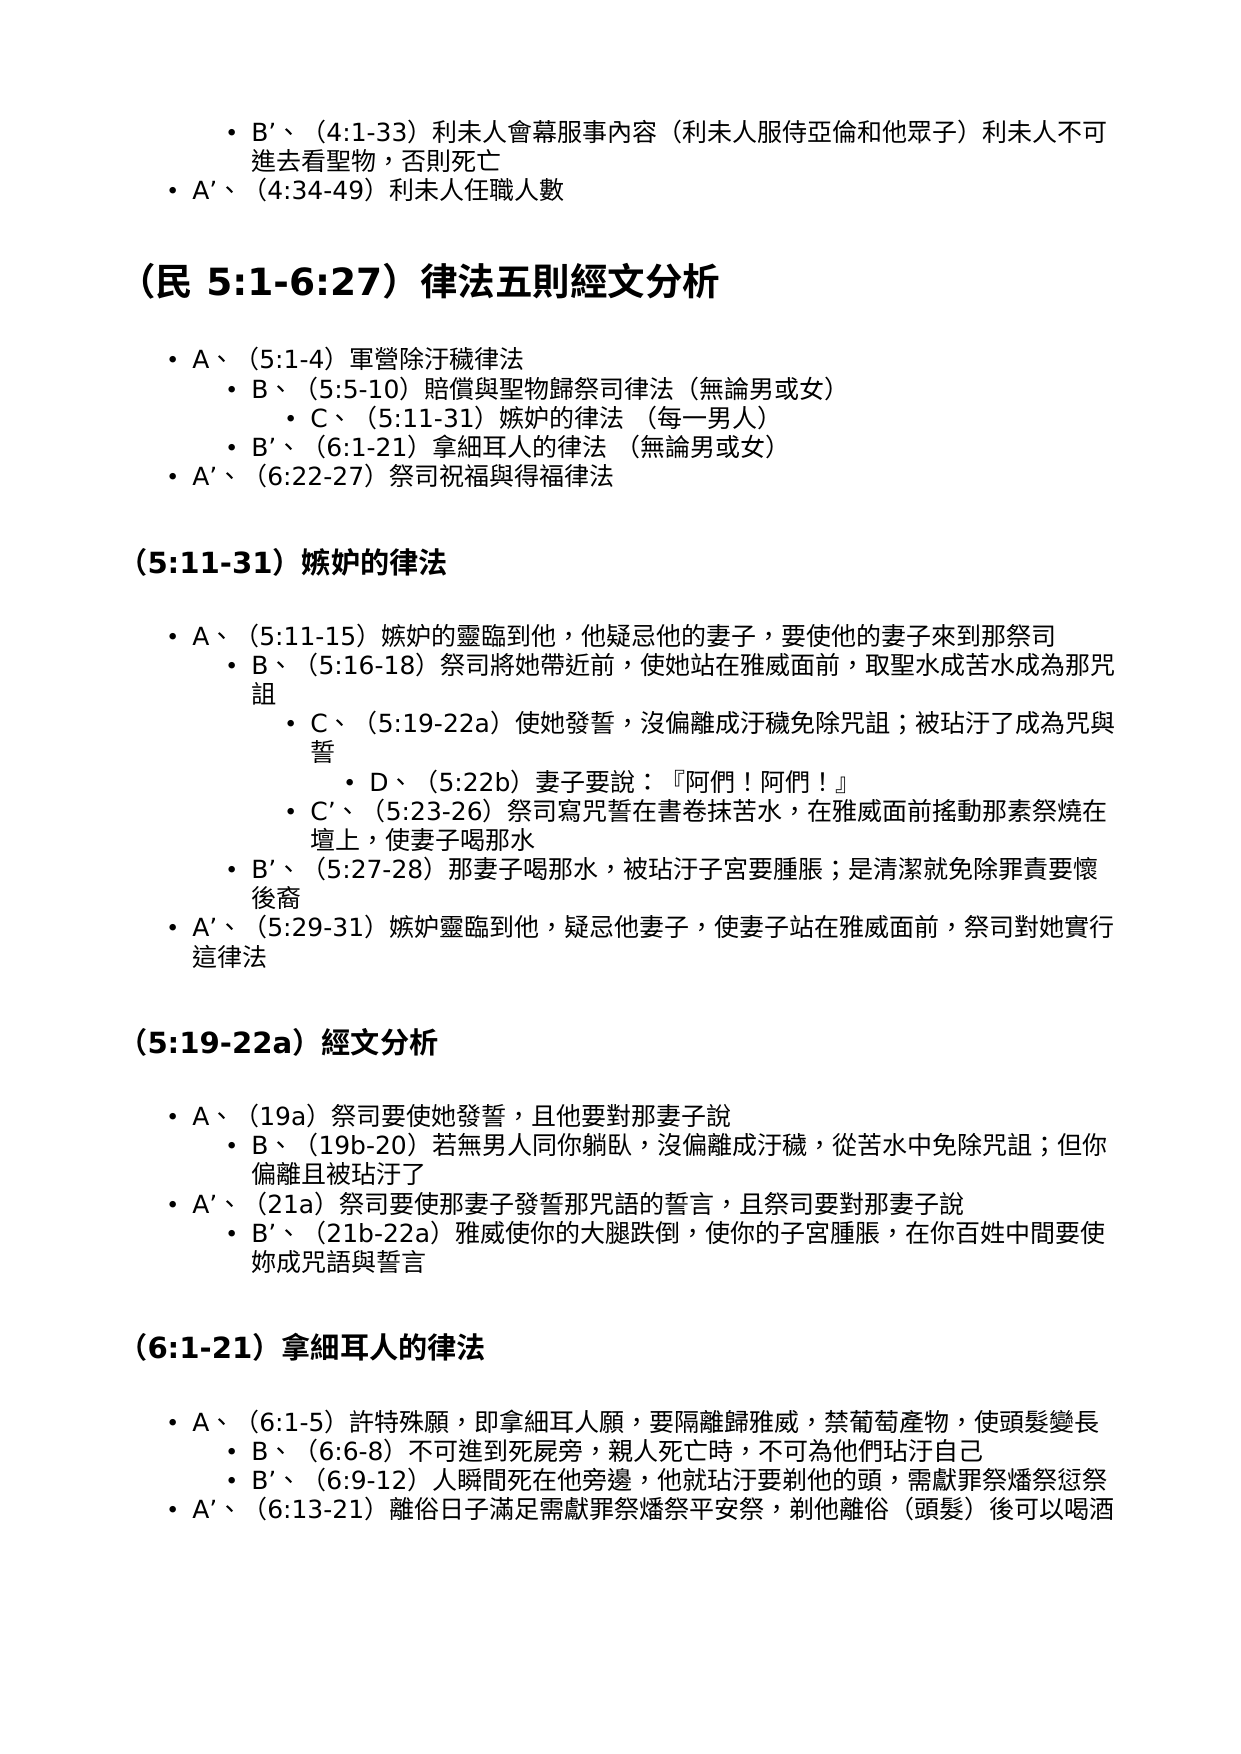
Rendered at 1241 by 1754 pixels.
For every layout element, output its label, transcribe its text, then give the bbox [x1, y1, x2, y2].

subtitle （5:11-31）嫉妒的律法 [118, 546, 1122, 580]
list A’、（21a）祭司要使那妻子發誓那咒語的誓言，且祭司要對那妻子說 [177, 1190, 1122, 1219]
list C、（5:19-22a）使她發誓，沒偏離成汙穢免除咒詛；被玷汙了成為咒與誓 [295, 709, 1122, 768]
list A’、（4:34-49）利未人任職人數 [177, 176, 1122, 206]
list B’、（6:9-12）人瞬間死在他旁邊，他就玷汙要剃他的頭，需獻罪祭燔祭愆祭 [236, 1466, 1122, 1495]
list B’、（21b-22a）雅威使你的大腿跌倒，使你的子宮腫脹，在你百姓中間要使妳成咒語與誓言 [236, 1219, 1122, 1277]
subtitle （民 5:1-6:27）律法五則經文分析 [118, 260, 1122, 304]
list B、（6:6-8）不可進到死屍旁，親人死亡時，不可為他們玷汙自己 [236, 1437, 1122, 1466]
list A’、（6:22-27）祭司祝福與得福律法 [177, 462, 1122, 492]
list C、（5:11-31）嫉妒的律法 （每一男人） [295, 404, 1122, 433]
list B、（19b-20）若無男人同你躺臥，沒偏離成汙穢，從苦水中免除咒詛；但你偏離且被玷汙了 [236, 1132, 1122, 1190]
list A’、（6:13-21）離俗日子滿足需獻罪祭燔祭平安祭，剃他離俗（頭髮）後可以喝酒 [177, 1495, 1122, 1524]
list D、（5:22b）妻子要說：『阿們！阿們！』 [354, 768, 1122, 797]
list A、（19a）祭司要使她發誓，且他要對那妻子說 [177, 1102, 1122, 1132]
list A’、（5:29-31）嫉妒靈臨到他，疑忌他妻子，使妻子站在雅威面前，祭司對她實行這律法 [177, 914, 1122, 972]
list B’、（6:1-21）拿細耳人的律法 （無論男或女） [236, 433, 1122, 462]
list B’、（4:1-33）利未人會幕服事內容（利未人服侍亞倫和他眾子）利未人不可進去看聖物，否則死亡 [236, 118, 1122, 176]
list B、（5:5-10）賠償與聖物歸祭司律法（無論男或女） [236, 375, 1122, 404]
list A、（5:1-4）軍營除汙穢律法 [177, 346, 1122, 375]
list A、（5:11-15）嫉妒的靈臨到他，他疑忌他的妻子，要使他的妻子來到那祭司 [177, 622, 1122, 651]
list C’、（5:23-26）祭司寫咒誓在書卷抹苦水，在雅威面前搖動那素祭燒在壇上，使妻子喝那水 [295, 797, 1122, 855]
list B’、（5:27-28）那妻子喝那水，被玷汙子宮要腫脹；是清潔就免除罪責要懷後裔 [236, 855, 1122, 914]
list B、（5:16-18）祭司將她帶近前，使她站在雅威面前，取聖水成苦水成為那咒詛 [236, 651, 1122, 709]
list A、（6:1-5）許特殊願，即拿細耳人願，要隔離歸雅威，禁葡萄產物，使頭髮變長 [177, 1408, 1122, 1437]
subtitle （5:19-22a）經文分析 [118, 1026, 1122, 1060]
subtitle （6:1-21）拿細耳人的律法 [118, 1332, 1122, 1366]
